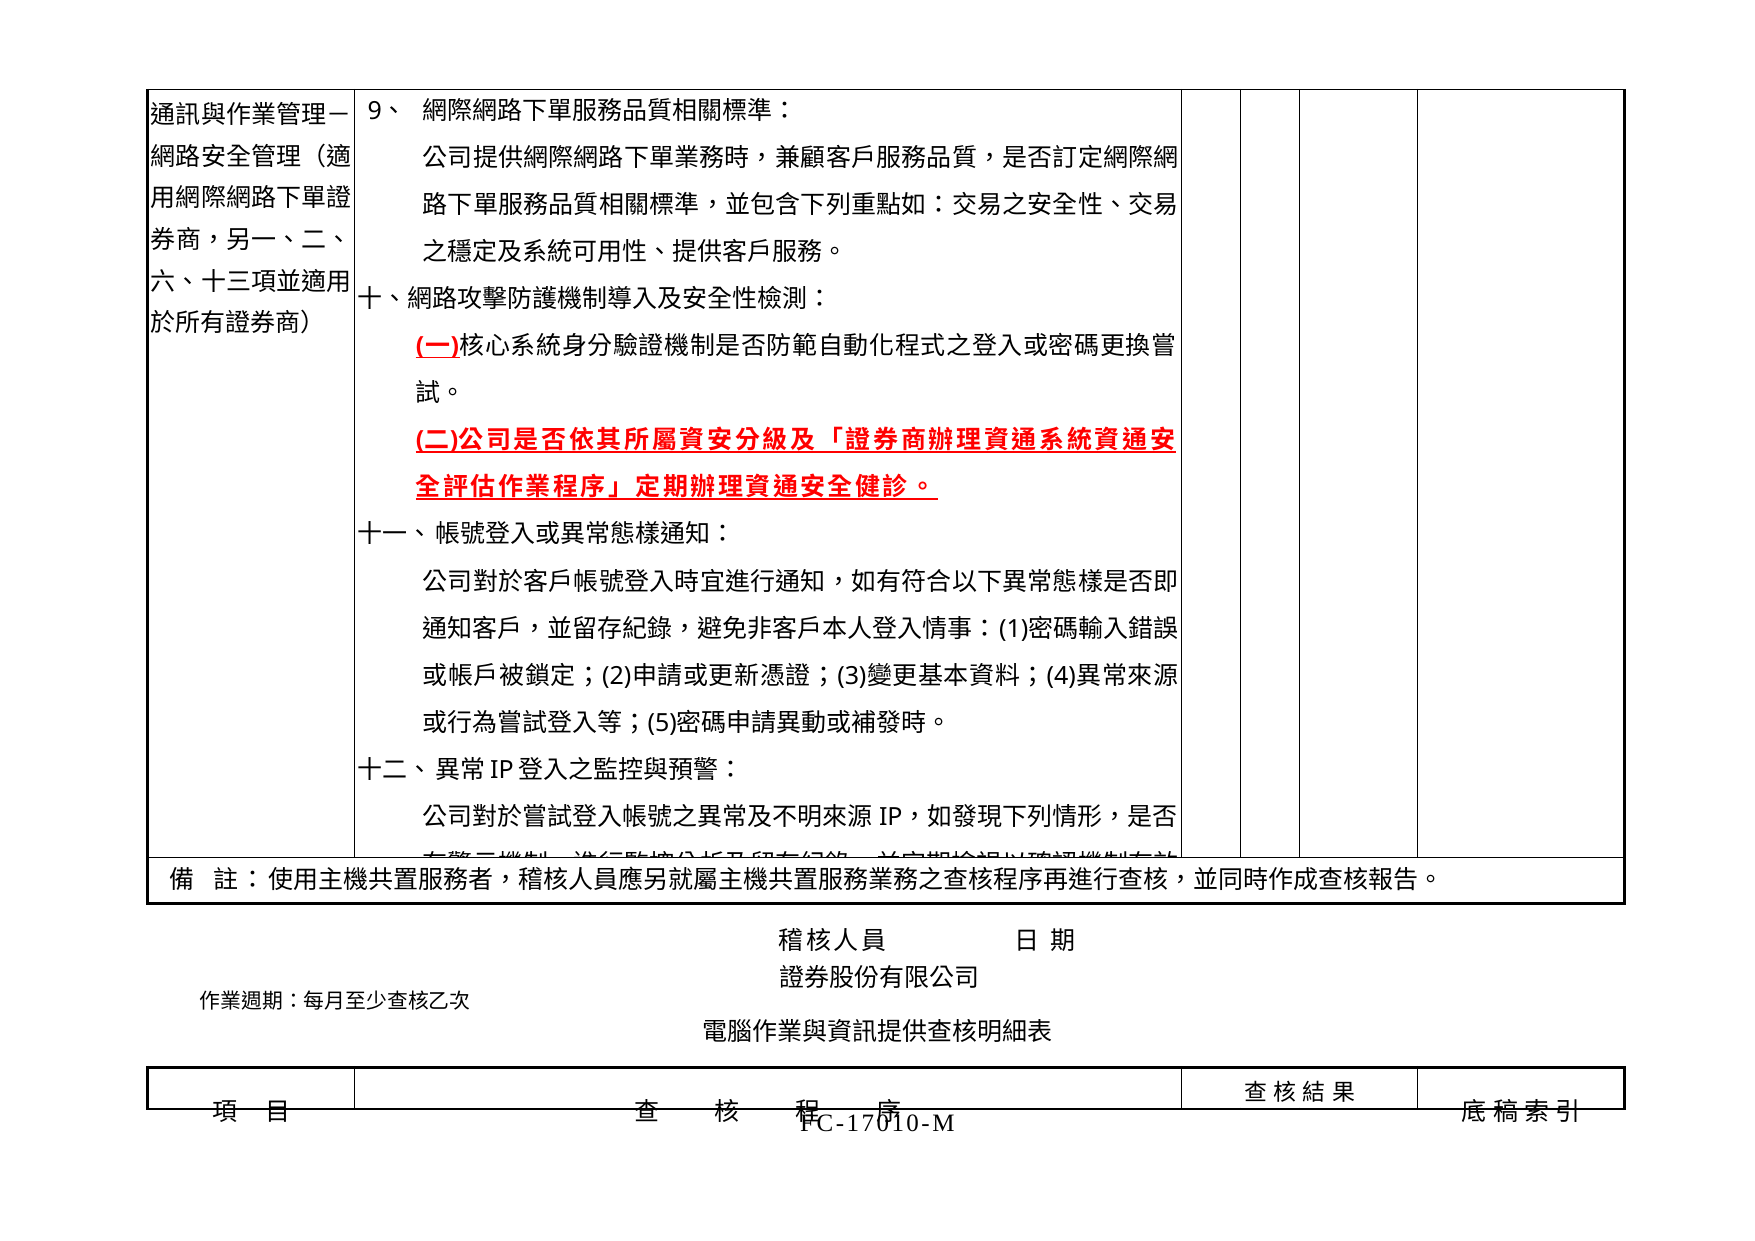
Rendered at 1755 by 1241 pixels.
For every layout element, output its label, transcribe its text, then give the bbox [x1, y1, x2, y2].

table_header 查 核 程 序 [355, 1069, 1181, 1108]
table_cell [1418, 90, 1623, 857]
table_header 查核結果 [1182, 1069, 1417, 1107]
table_cell 網際網路下單服務品質相關標準： 公司提供網際網路下單業務時，兼顧客戶服務品質，是否訂定網際網路下單服務品質相關標準，並包含下列重點如：交易之安全性、交易之穩定及系統可用性、提供客戶服務。 十、網路攻擊防護機制導入及安全性檢測： (一)核心系統身分驗證機制是否防範自動化程式之登入或密碼更換嘗試。 (二)公司是否依其所屬資安分級及「證券商辦理資通系統資通安全評估作業程序」定期辦理資通安全健診。 十一、帳號登入或異常態樣通知： 公司對於客戶帳號登入時宜進行通知，如有符合以下異常態樣是否即通知客戶，並留存紀錄，避免非客戶本人登入情事：(1)密碼輸入錯誤或帳戶被鎖定；(2)申請或更新憑證；(3)變更基本資料；(4)異常來源或行為嘗試登入等；(5)密碼申請異動或補發時。 十二、異常IP登入之監控與預警： 公司對於嘗試登入帳號之異常及不明來源IP，如發現下列情形，是否有警示機制，進行監控分析及留存紀錄，並定期檢視以確認機制有效運作：(1)同一來源IP登入不同帳號達一定次數以上；(2)同一帳號在一 [355, 90, 1181, 857]
text 證券股份有限公司 [148, 957, 1606, 993]
table_cell [1300, 90, 1417, 857]
table_cell [1241, 90, 1299, 857]
table_cell [1182, 90, 1240, 857]
text 電腦作業與資訊提供查核明細表 [148, 1011, 1606, 1048]
table_header 項 目 [149, 1069, 354, 1108]
text 稽核人員 日 期 [148, 905, 1486, 957]
table_cell 備 註：使用主機共置服務者，稽核人員應另就屬主機共置服務業務之查核程序再進行查核，並同時作成查核報告。 [149, 858, 1623, 902]
table_cell 通訊與作業管理－網路安全管理（適用網際網路下單證券商，另一、二、六、十三項並適用於所有證券商） [149, 90, 354, 857]
table_header 底稿索引 [1418, 1069, 1623, 1108]
